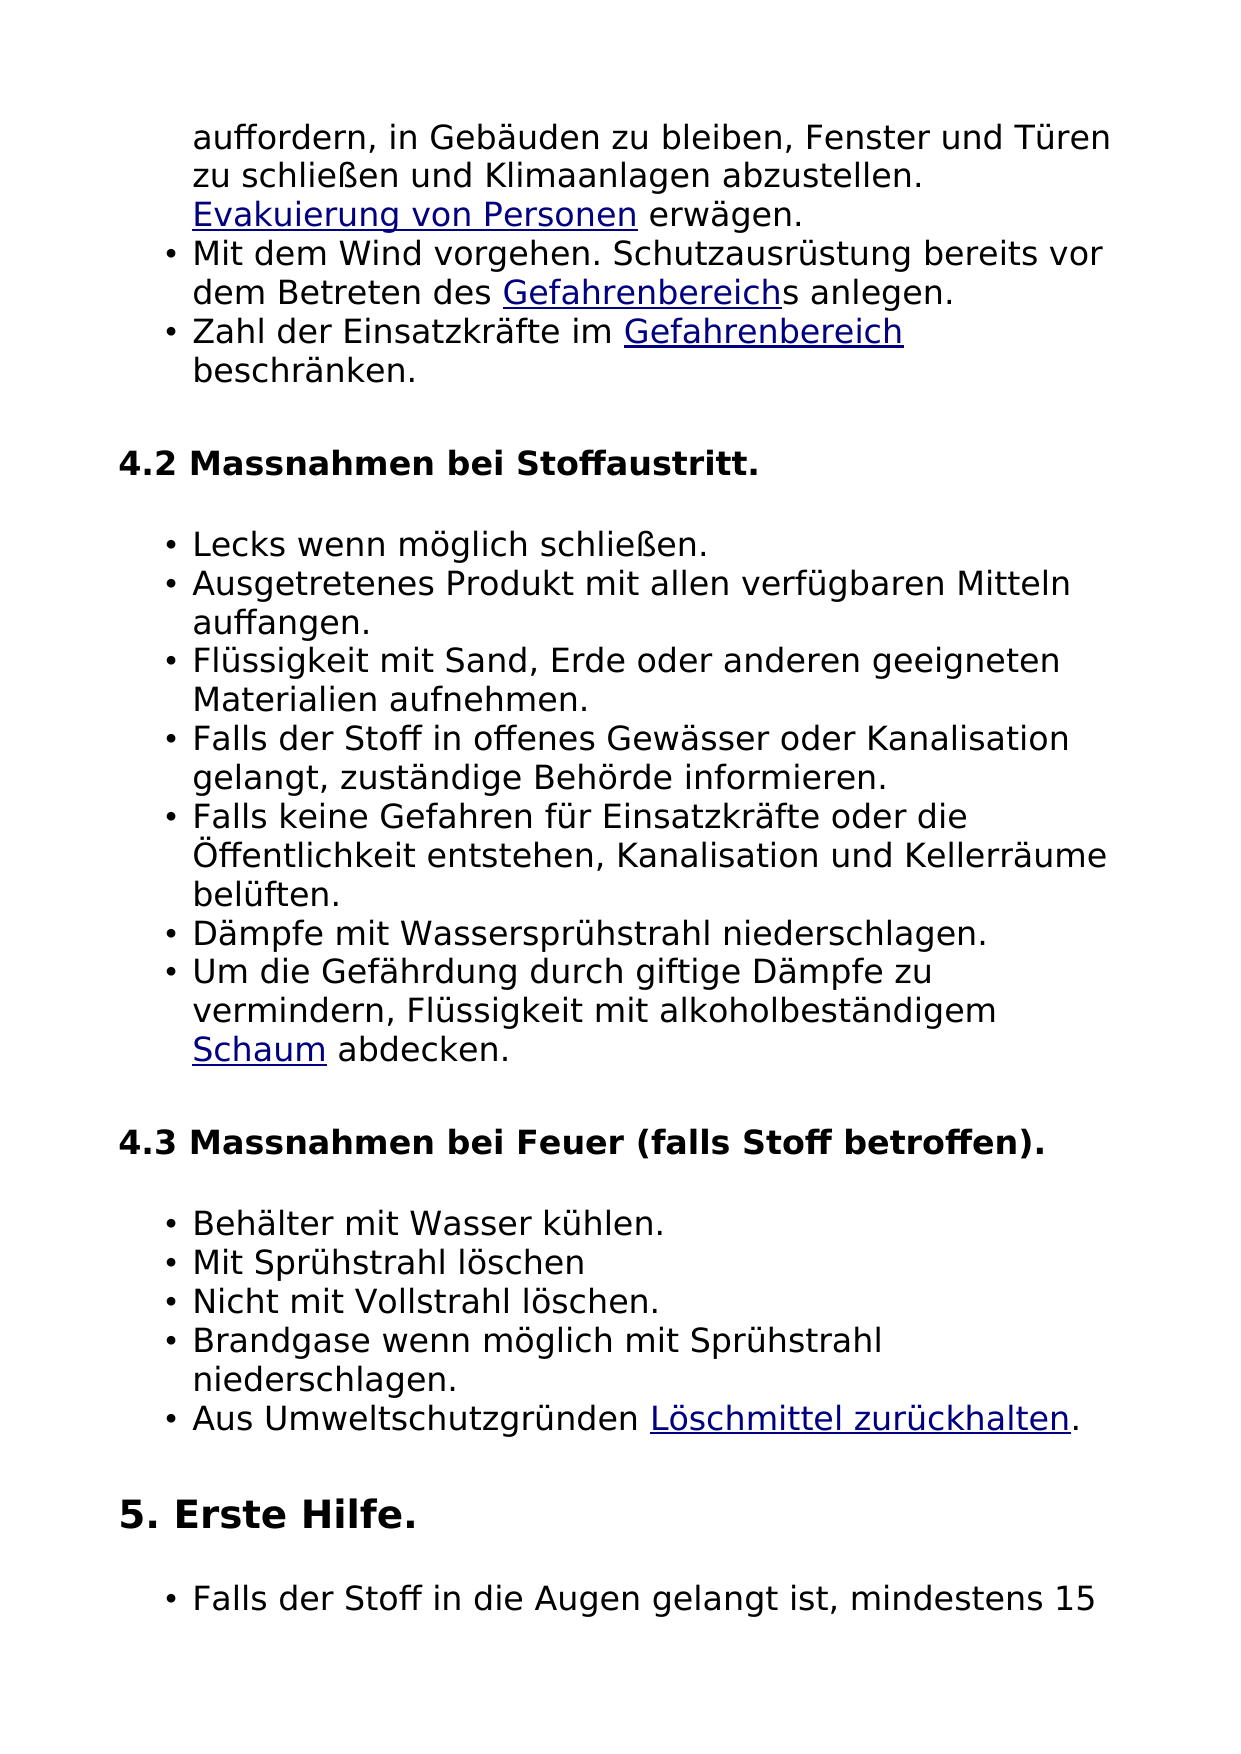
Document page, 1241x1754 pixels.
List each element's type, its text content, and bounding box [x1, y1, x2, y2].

list Um die Gefährdung durch giftige Dämpfe zu vermindern, Flüssigkeit mit alkoholbeständigem Schaum abdecken. [177, 953, 1122, 1069]
list Brandgase wenn möglich mit Sprühstrahl niederschlagen. [177, 1321, 1122, 1399]
list Falls der Stoff in offenes Gewässer oder Kanalisation gelangt, zuständige Behörde informieren. [177, 720, 1122, 797]
list auffordern, in Gebäuden zu bleiben, Fenster und Türen zu schließen und Klimaanlagen abzustellen. Evakuierung von Personen erwägen. [177, 118, 1122, 235]
list Aus Umweltschutzgründen Löschmittel zurückhalten. [177, 1399, 1122, 1438]
list Dämpfe mit Wassersprühstrahl niederschlagen. [177, 914, 1122, 953]
list Mit dem Wind vorgehen. Schutzausrüstung bereits vor dem Betreten des Gefahrenbereichs anlegen. [177, 235, 1122, 312]
list Zahl der Einsatzkräfte im Gefahrenbereich beschränken. [177, 312, 1122, 390]
list Falls der Stoff in die Augen gelangt ist, mindestens 15 [177, 1579, 1122, 1618]
subtitle 5. Erste Hilfe. [118, 1492, 1122, 1537]
list Behälter mit Wasser kühlen. [177, 1205, 1122, 1243]
subtitle 4.2 Massnahmen bei Stoffaustritt. [118, 444, 1122, 483]
list Mit Sprühstrahl löschen [177, 1243, 1122, 1282]
list Falls keine Gefahren für Einsatzkräfte oder die Öffentlichkeit entstehen, Kanalisation und Kellerräume belüften. [177, 797, 1122, 914]
subtitle 4.3 Massnahmen bei Feuer (falls Stoff betroffen). [118, 1124, 1122, 1163]
list Flüssigkeit mit Sand, Erde oder anderen geeigneten Materialien aufnehmen. [177, 642, 1122, 720]
list Lecks wenn möglich schließen. [177, 525, 1122, 564]
list Ausgetretenes Produkt mit allen verfügbaren Mitteln auffangen. [177, 564, 1122, 642]
list Nicht mit Vollstrahl löschen. [177, 1282, 1122, 1321]
